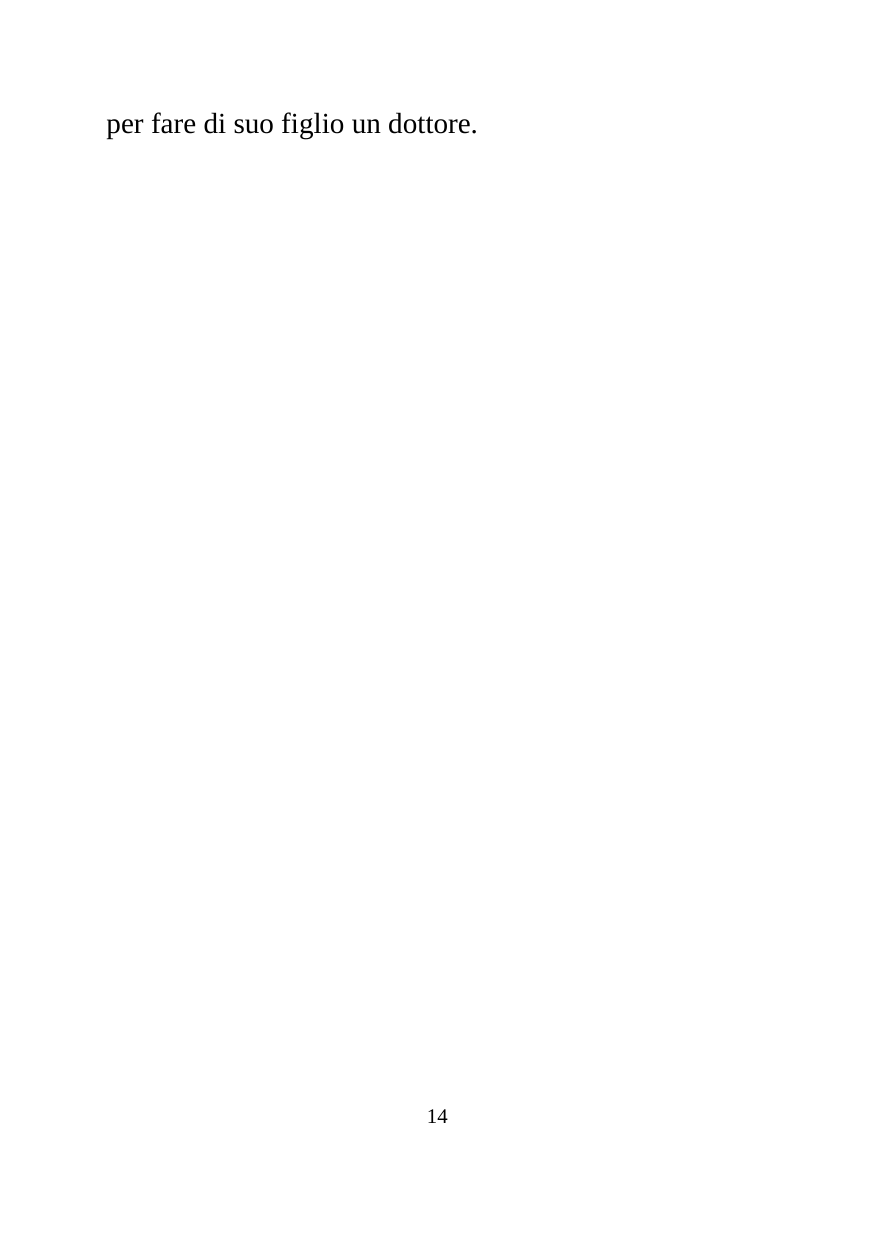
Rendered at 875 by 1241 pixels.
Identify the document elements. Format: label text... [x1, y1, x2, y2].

text per fare di suo figlio un dottore. [106, 106, 768, 140]
